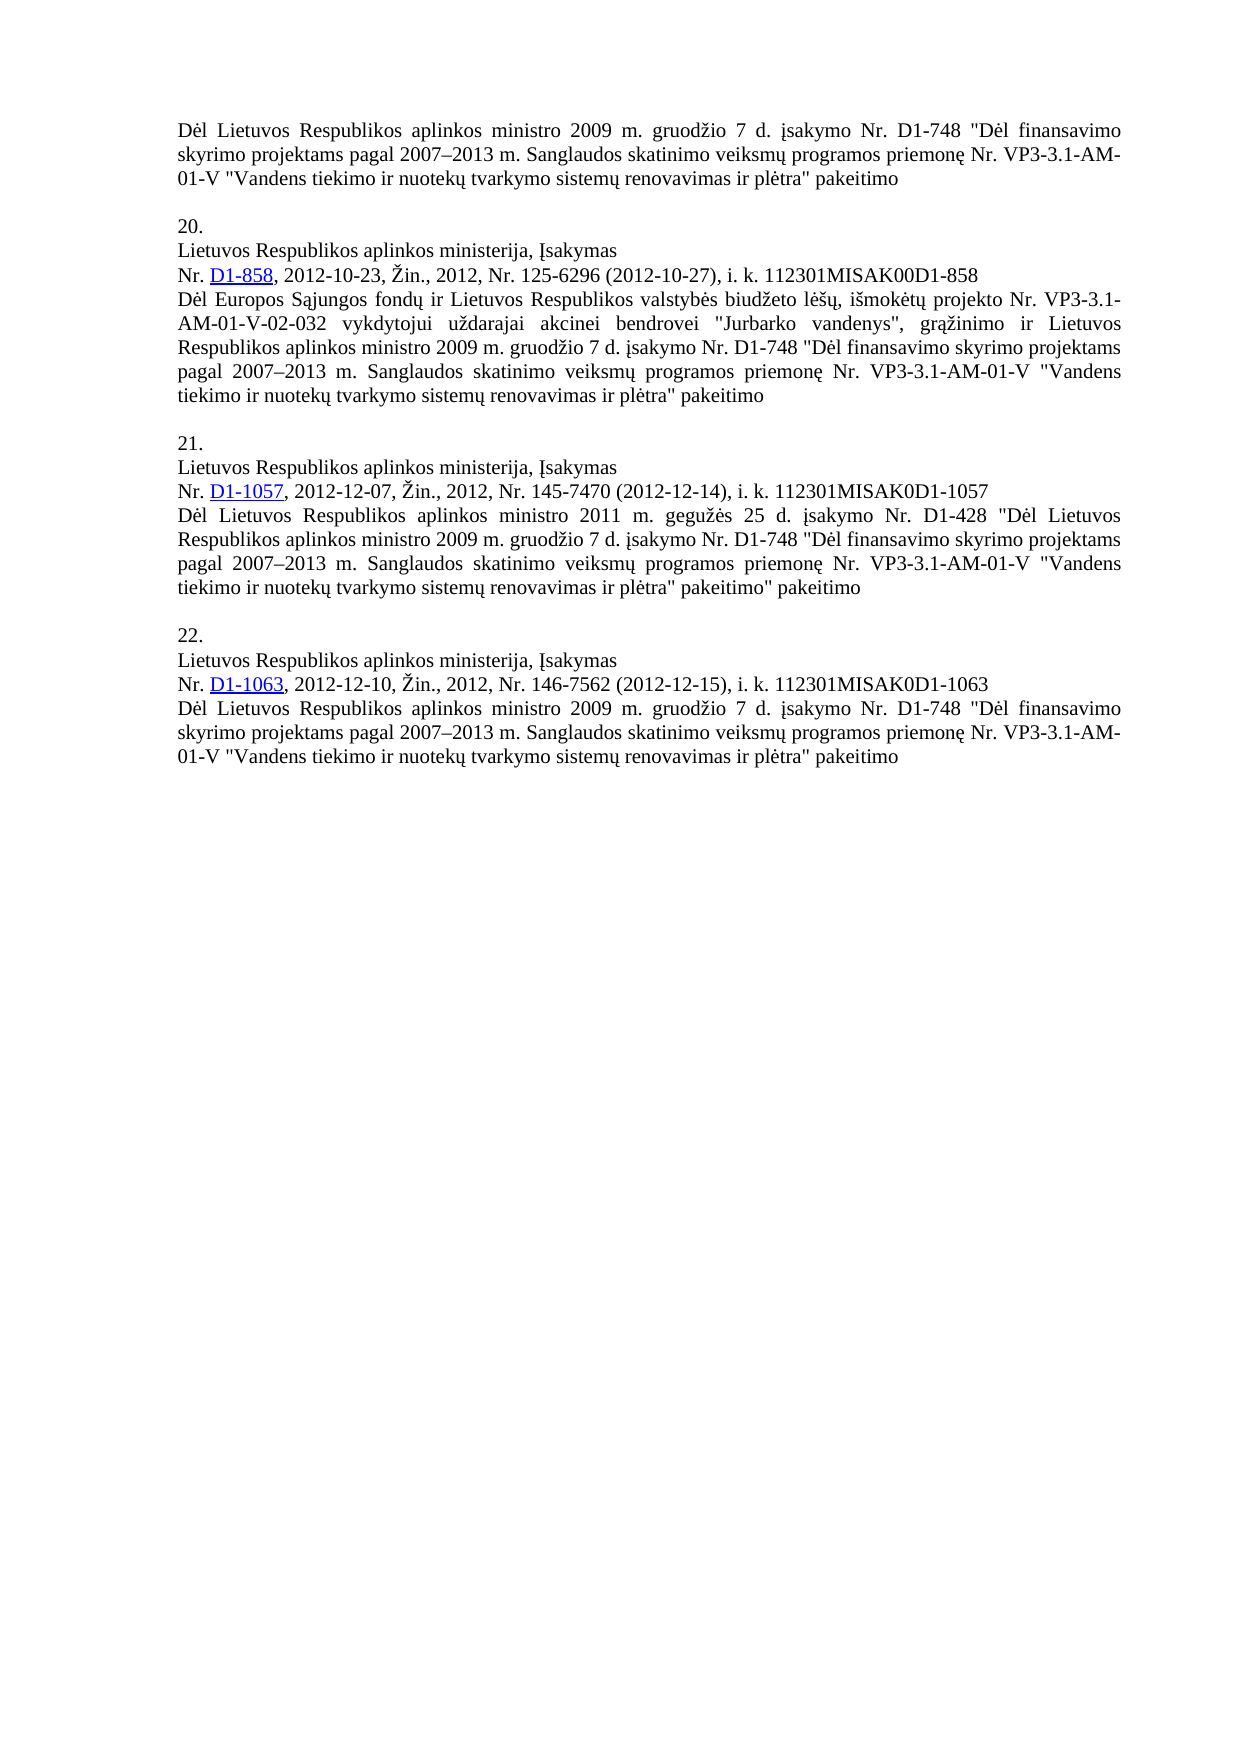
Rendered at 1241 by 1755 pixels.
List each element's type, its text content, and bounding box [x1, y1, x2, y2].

text Dėl Europos Sąjungos fondų ir Lietuvos Respublikos valstybės biudžeto lėšų, išmokėtų projekto Nr. VP3-3.1-AM-01-V-02-032 vykdytojui uždarajai akcinei bendrovei "Jurbarko vandenys", grąžinimo ir Lietuvos Respublikos aplinkos ministro 2009 m. gruodžio 7 d. įsakymo Nr. D1-748 "Dėl finansavimo skyrimo projektams pagal 2007–2013 m. Sanglaudos skatinimo veiksmų programos priemonę Nr. VP3-3.1-AM-01-V "Vandens tiekimo ir nuotekų tvarkymo sistemų renovavimas ir plėtra" pakeitimo [177, 287, 1122, 407]
text 20. [177, 214, 1122, 238]
text 22. [177, 623, 1122, 647]
text Lietuvos Respublikos aplinkos ministerija, Įsakymas [177, 238, 1122, 262]
text Lietuvos Respublikos aplinkos ministerija, Įsakymas [177, 455, 1122, 479]
text Nr. D1-1057, 2012-12-07, Žin., 2012, Nr. 145-7470 (2012-12-14), i. k. 112301MISAK0D1-1057 [177, 479, 1122, 503]
text Nr. D1-1063, 2012-12-10, Žin., 2012, Nr. 146-7562 (2012-12-15), i. k. 112301MISAK0D1-1063 [177, 672, 1122, 696]
text Nr. D1-858, 2012-10-23, Žin., 2012, Nr. 125-6296 (2012-10-27), i. k. 112301MISAK00D1-858 [177, 262, 1122, 287]
text Dėl Lietuvos Respublikos aplinkos ministro 2011 m. gegužės 25 d. įsakymo Nr. D1-428 "Dėl Lietuvos Respublikos aplinkos ministro 2009 m. gruodžio 7 d. įsakymo Nr. D1-748 "Dėl finansavimo skyrimo projektams pagal 2007–2013 m. Sanglaudos skatinimo veiksmų programos priemonę Nr. VP3-3.1-AM-01-V "Vandens tiekimo ir nuotekų tvarkymo sistemų renovavimas ir plėtra" pakeitimo" pakeitimo [177, 503, 1122, 599]
text 21. [177, 431, 1122, 455]
text Lietuvos Respublikos aplinkos ministerija, Įsakymas [177, 647, 1122, 672]
text Dėl Lietuvos Respublikos aplinkos ministro 2009 m. gruodžio 7 d. įsakymo Nr. D1-748 "Dėl finansavimo skyrimo projektams pagal 2007–2013 m. Sanglaudos skatinimo veiksmų programos priemonę Nr. VP3-3.1-AM-01-V "Vandens tiekimo ir nuotekų tvarkymo sistemų renovavimas ir plėtra" pakeitimo [177, 118, 1122, 190]
text Dėl Lietuvos Respublikos aplinkos ministro 2009 m. gruodžio 7 d. įsakymo Nr. D1-748 "Dėl finansavimo skyrimo projektams pagal 2007–2013 m. Sanglaudos skatinimo veiksmų programos priemonę Nr. VP3-3.1-AM-01-V "Vandens tiekimo ir nuotekų tvarkymo sistemų renovavimas ir plėtra" pakeitimo [177, 696, 1122, 768]
